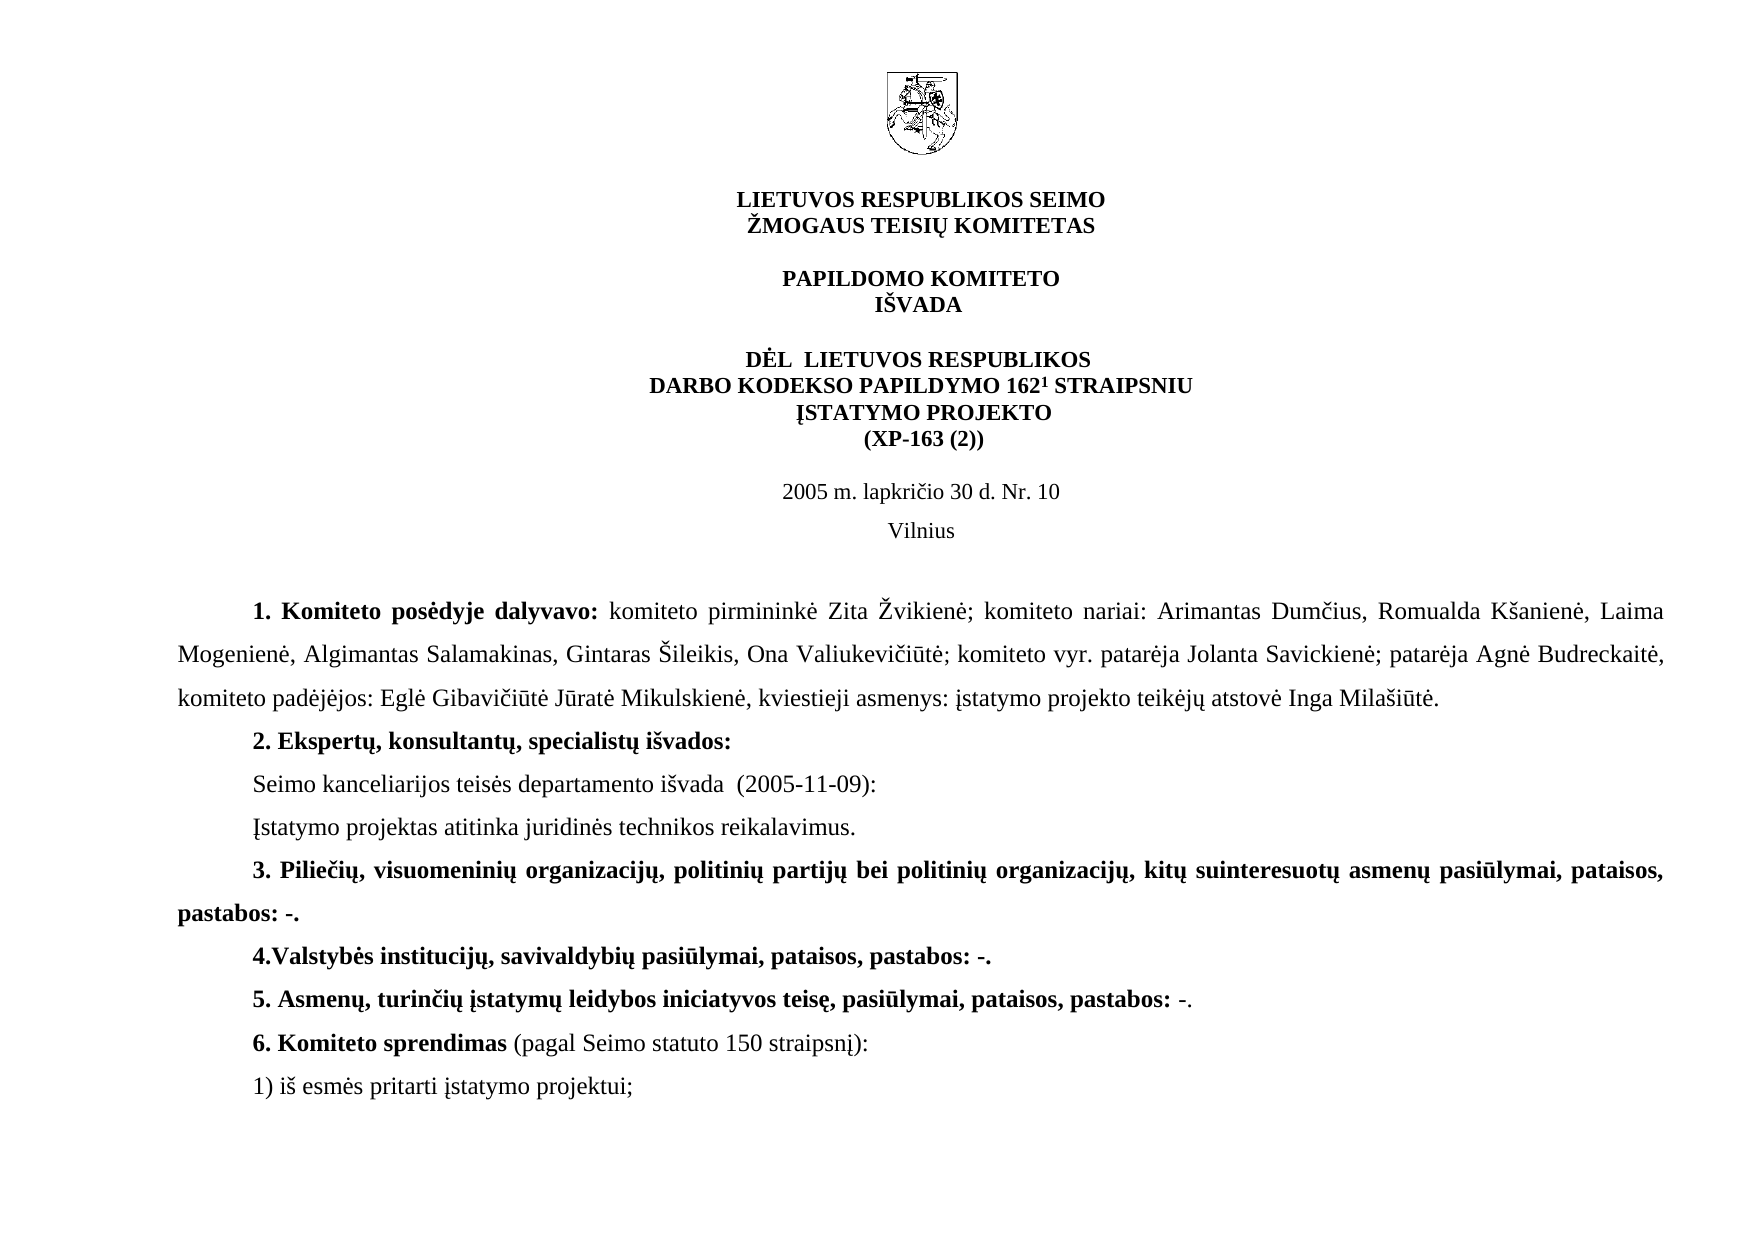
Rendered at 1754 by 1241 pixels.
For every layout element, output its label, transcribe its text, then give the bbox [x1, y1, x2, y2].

text Įstatymo projektas atitinka juridinės technikos reikalavimus. [177, 812, 1665, 841]
text DĖL LIETUVOS RESPUBLIKOS [177, 346, 1665, 372]
text DARBO KODEKSO PAPILDYMO 1621 STRAIPSNIU [177, 372, 1665, 399]
text LIETUVOS RESPUBLIKOS SEIMO [177, 186, 1665, 212]
subtitle IŠVADA [177, 291, 1665, 317]
subtitle PAPILDOMO KOMITETO [177, 265, 1665, 291]
text 2. Ekspertų, konsultantų, specialistų išvados: [177, 726, 1665, 754]
text Seimo kanceliarijos teisės departamento išvada (2005-11-09): [177, 769, 1665, 798]
text (XP-163 (2)) [177, 425, 1665, 452]
text 2005 m. lapkričio 30 d. Nr. 10 [177, 478, 1665, 504]
text ŽMOGAUS TEISIŲ KOMITETAS [177, 212, 1665, 238]
text 6. Komiteto sprendimas (pagal Seimo statuto 150 straipsnį): [177, 1028, 1665, 1056]
text 3. Piliečių, visuomeninių organizacijų, politinių partijų bei politinių organizacijų, kitų suinteresuotų asmenų pasiūlymai, pataisos, pastabos: -. [177, 855, 1665, 927]
text ĮSTATYMO PROJEKTO [177, 399, 1665, 425]
text 1) iš esmės pritarti įstatymo projektui; [177, 1071, 1665, 1099]
text 1. Komiteto posėdyje dalyvavo: komiteto pirmininkė Zita Žvikienė; komiteto nariai: Arimantas Dumčius, Romualda Kšanienė, Laima Mogenienė, Algimantas Salamakinas, Gintaras Šileikis, Ona Valiukevičiūtė; komiteto vyr. patarėja Jolanta Savickienė; patarėja Agnė Budreckaitė, komiteto padėjėjos: Eglė Gibavičiūtė Jūratė Mikulskienė, kviestieji asmenys: įstatymo projekto teikėjų atstovė Inga Milašiūtė. [177, 596, 1665, 711]
text 5. Asmenų, turinčių įstatymų leidybos iniciatyvos teisę, pasiūlymai, pataisos, pastabos: -. [177, 984, 1665, 1013]
text 4.Valstybės institucijų, savivaldybių pasiūlymai, pataisos, pastabos: -. [177, 941, 1665, 970]
text Vilnius [177, 517, 1665, 544]
